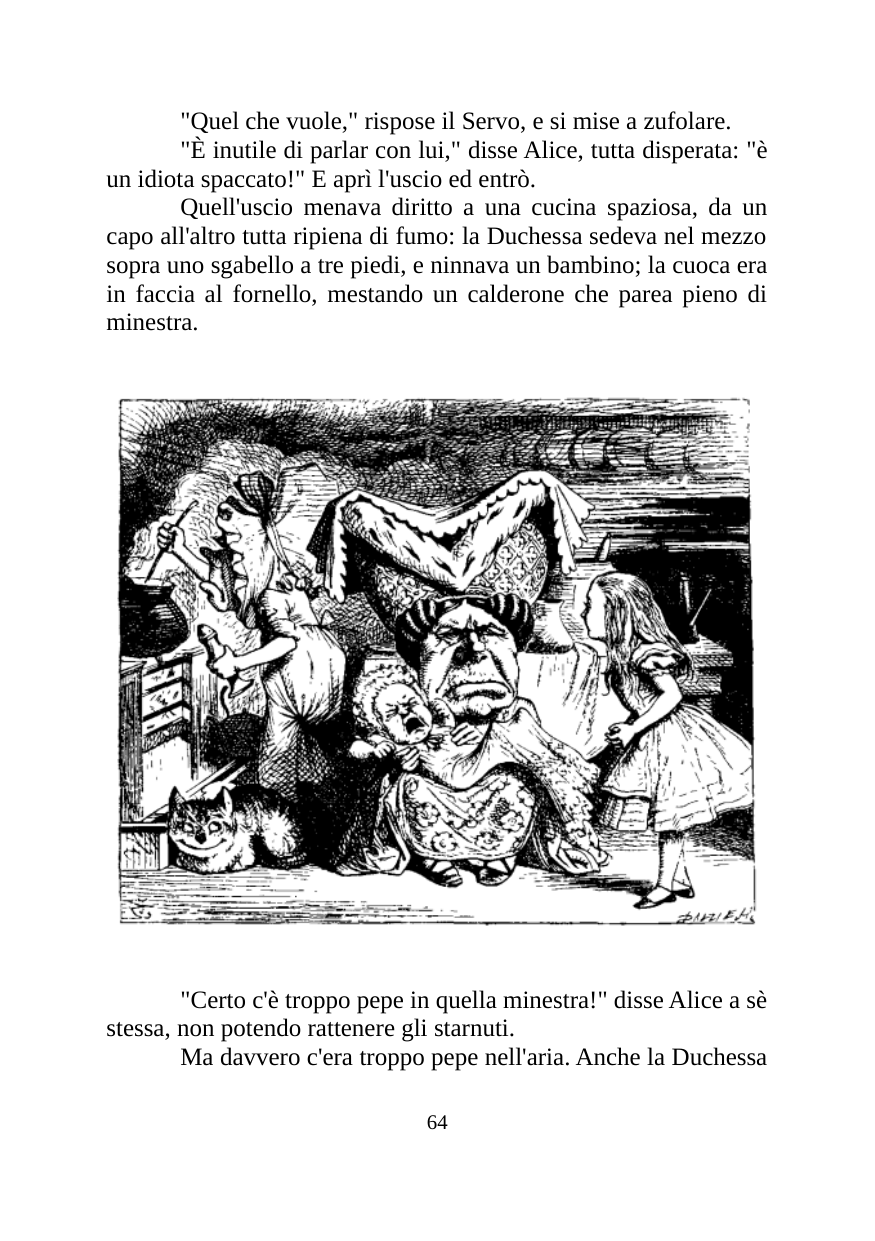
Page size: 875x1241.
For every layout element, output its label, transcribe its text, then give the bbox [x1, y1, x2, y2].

text "Quel che vuole," rispose il Servo, e si mise a zufolare. [106, 106, 768, 135]
text "Certo c'è troppo pepe in quella minestra!" disse Alice a sè stessa, non potendo rattenere gli starnuti. [106, 985, 768, 1042]
text "È inutile di parlar con lui," disse Alice, tutta disperata: "è un idiota spaccato!" E aprì l'uscio ed entrò. [106, 135, 768, 192]
text Quell'uscio menava diritto a una cucina spaziosa, da un capo all'altro tutta ripiena di fumo: la Duchessa sedeva nel mezzo sopra uno sgabello a tre piedi, e ninnava un bambino; la cuoca era in faccia al fornello, mestando un calderone che parea pieno di minestra. [106, 192, 768, 336]
picture [115, 394, 759, 927]
text Ma davvero c'era troppo pepe nell'aria. Anche la Duchessa [106, 1042, 768, 1071]
